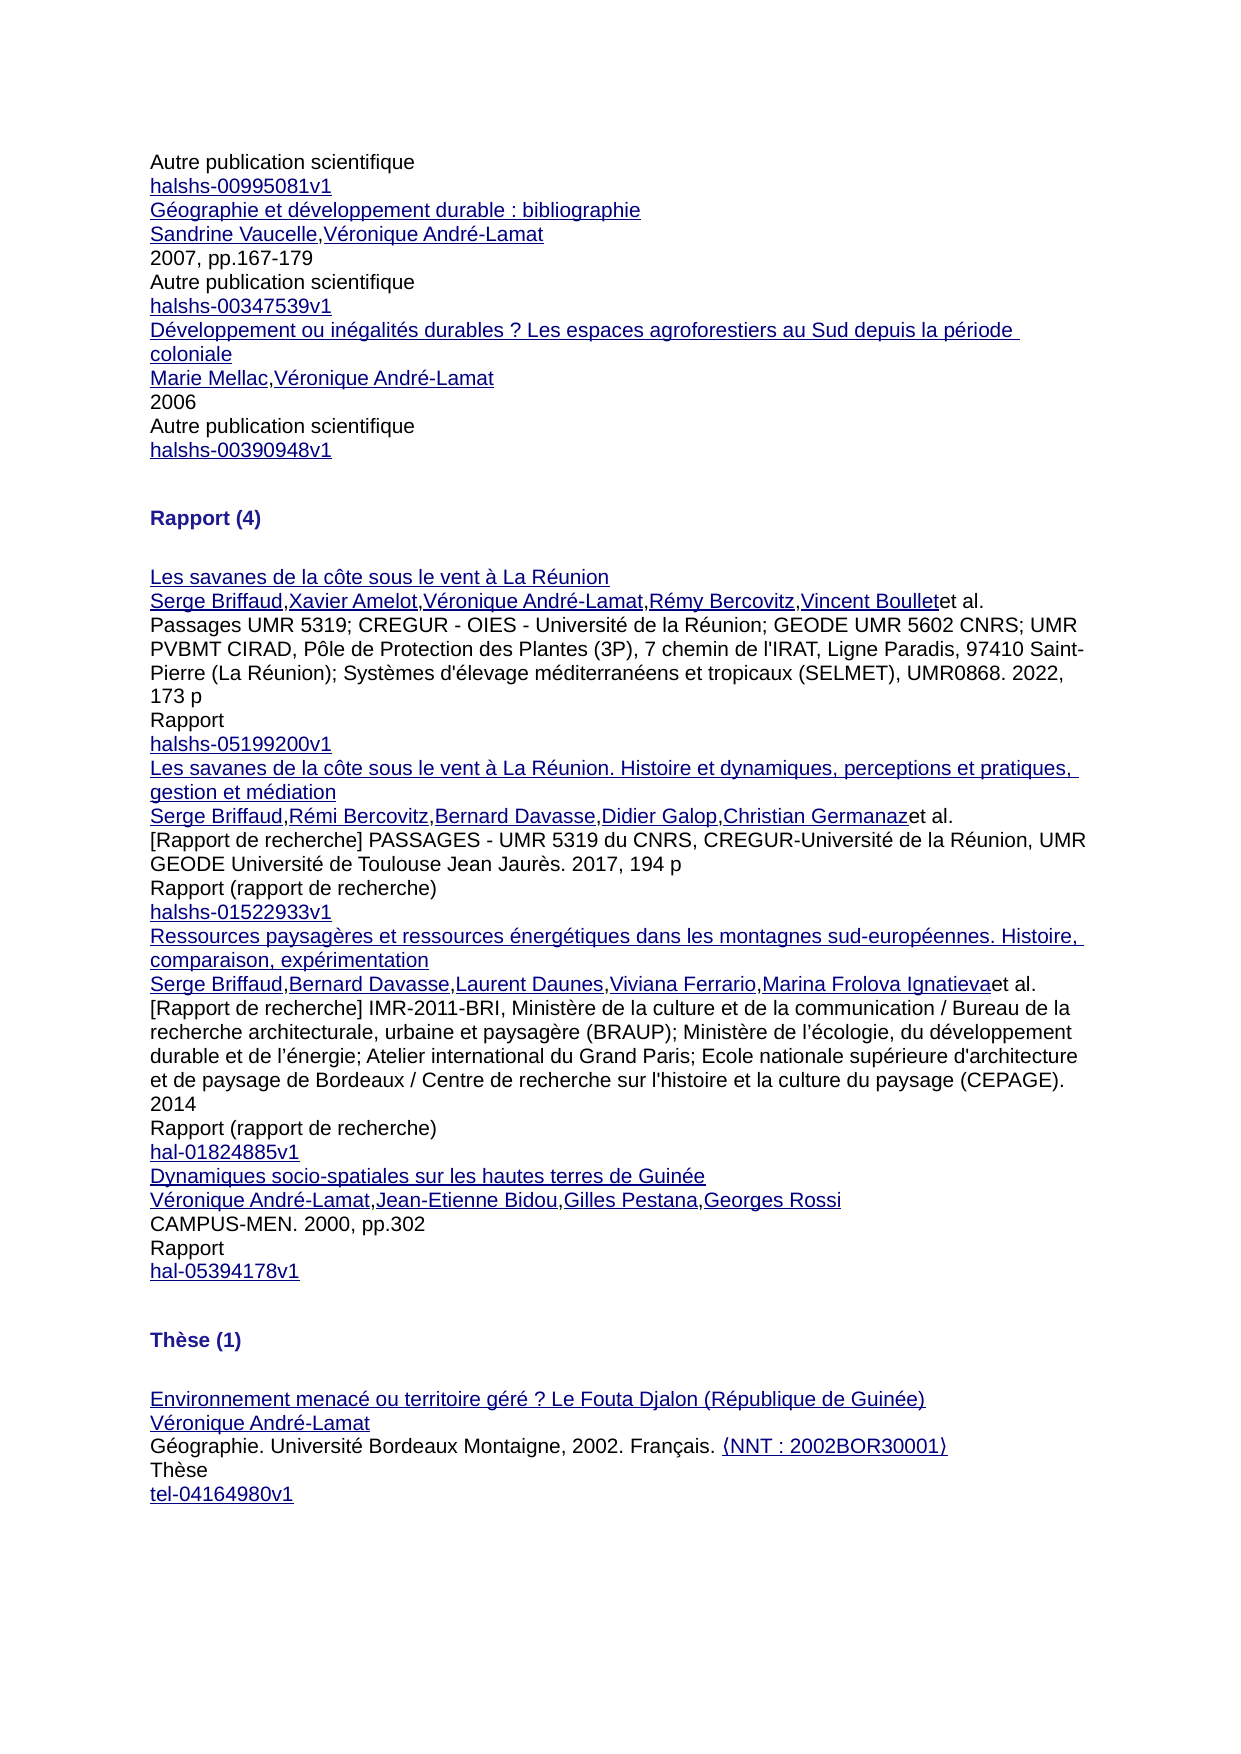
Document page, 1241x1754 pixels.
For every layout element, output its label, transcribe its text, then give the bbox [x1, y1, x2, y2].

table_cell Ressources paysagères et ressources énergétiques dans les montagnes sud-européennes. Histoire, comparaison, expérimentation Serge Briffaud,Bernard Davasse,Laurent Daunes,Viviana Ferrario,Marina Frolova Ignatievaet al. [Rapport de recherche] IMR-2011-BRI, Ministère de la culture et de la communication / Bureau de la recherche architecturale, urbaine et paysagère (BRAUP); Ministère de l’écologie, du développement durable et de l’énergie; Atelier international du Grand Paris; Ecole nationale supérieure d'architecture et de paysage de Bordeaux / Centre de recherche sur l'histoire et la culture du paysage (CEPAGE). 2014 Rapport (rapport de recherche) hal-01824885v1 [150, 924, 1090, 1163]
subtitle Rapport (4) [150, 506, 1090, 530]
table_cell Géographie et développement durable : bibliographie Sandrine Vaucelle,Véronique André-Lamat 2007, pp.167-179 Autre publication scientifique halshs-00347539v1 [150, 198, 1090, 318]
table_cell Dynamiques socio-spatiales sur les hautes terres de Guinée Véronique André-Lamat,Jean-Etienne Bidou,Gilles Pestana,Georges Rossi CAMPUS-MEN. 2000, pp.302 Rapport hal-05394178v1 [150, 1164, 1090, 1283]
table_cell Les savanes de la côte sous le vent à La Réunion. Histoire et dynamiques, perceptions et pratiques, gestion et médiation Serge Briffaud,Rémi Bercovitz,Bernard Davasse,Didier Galop,Christian Germanazet al. [Rapport de recherche] PASSAGES - UMR 5319 du CNRS, CREGUR-Université de la Réunion, UMR GEODE Université de Toulouse Jean Jaurès. 2017, 194 p Rapport (rapport de recherche) halshs-01522933v1 [150, 756, 1090, 924]
table_cell Autre publication scientifique halshs-00995081v1 [150, 150, 1090, 198]
subtitle Thèse (1) [150, 1328, 1090, 1352]
table_header Environnement menacé ou territoire géré ? Le Fouta Djalon (République de Guinée) Véronique André-Lamat Géographie. Université Bordeaux Montaigne, 2002. Français. ⟨NNT : 2002BOR30001⟩ Thèse tel-04164980v1 [150, 1386, 1090, 1506]
table_header Les savanes de la côte sous le vent à La Réunion Serge Briffaud,Xavier Amelot,Véronique André-Lamat,Rémy Bercovitz,Vincent Boulletet al. Passages UMR 5319; CREGUR - OIES - Université de la Réunion; GEODE UMR 5602 CNRS; UMR PVBMT CIRAD, Pôle de Protection des Plantes (3P), 7 chemin de l'IRAT, Ligne Paradis, 97410 Saint-Pierre (La Réunion); Systèmes d'élevage méditerranéens et tropicaux (SELMET), UMR0868. 2022, 173 p Rapport halshs-05199200v1 [150, 565, 1090, 756]
table_cell Développement ou inégalités durables ? Les espaces agroforestiers au Sud depuis la période coloniale Marie Mellac,Véronique André-Lamat 2006 Autre publication scientifique halshs-00390948v1 [150, 318, 1090, 461]
